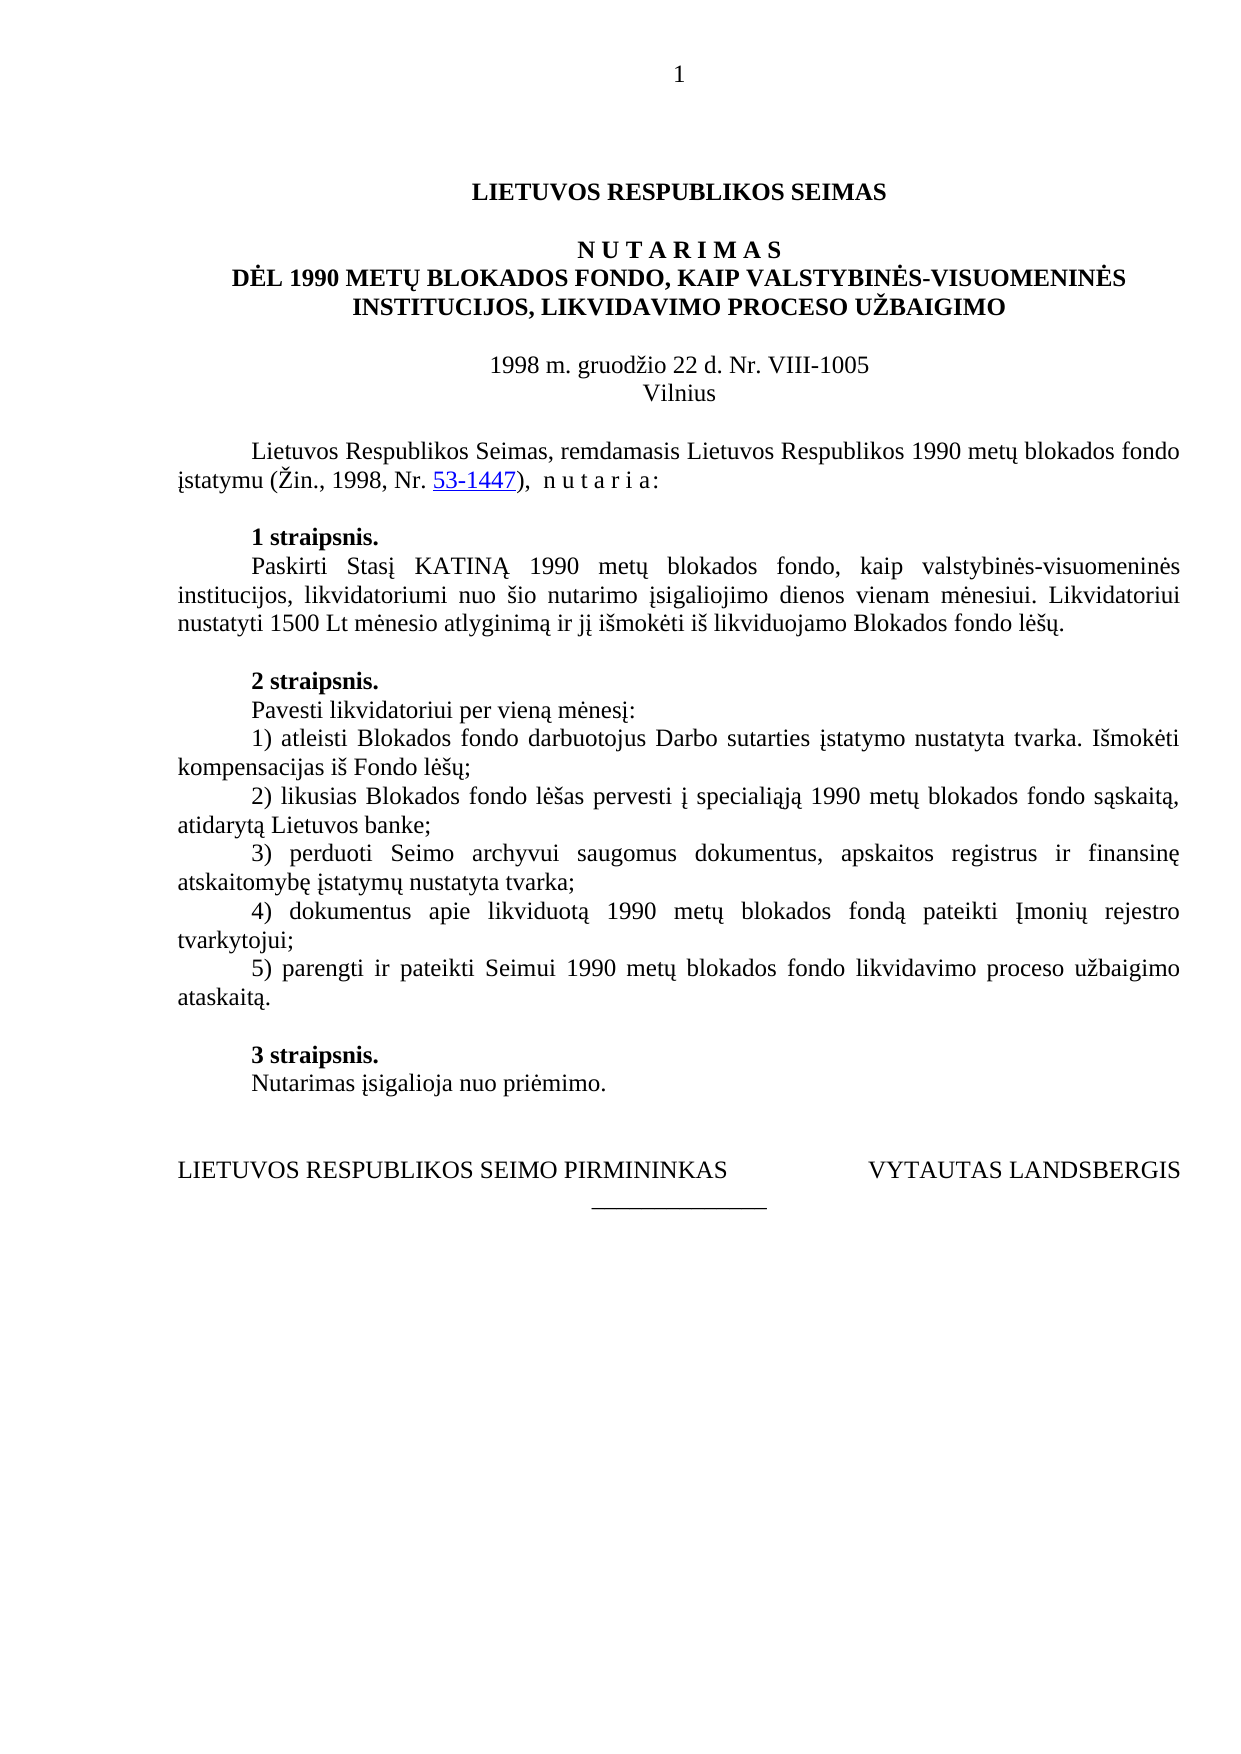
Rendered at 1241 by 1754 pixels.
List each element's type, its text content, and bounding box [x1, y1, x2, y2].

text LIETUVOS RESPUBLIKOS SEIMO PIRMININKAS VYTAUTAS LANDSBERGIS [177, 1155, 1181, 1183]
text 3) perduoti Seimo archyvui saugomus dokumentus, apskaitos registrus ir finansinę atskaitomybę įstatymų nustatyta tvarka; [177, 838, 1181, 896]
text Vilnius [177, 378, 1181, 407]
text DĖL 1990 METŲ BLOKADOS FONDO, KAIP VALSTYBINĖS-VISUOMENINĖS INSTITUCIJOS, LIKVIDAVIMO PROCESO UŽBAIGIMO [177, 263, 1181, 321]
text 1 straipsnis. [177, 522, 1181, 551]
text LIETUVOS RESPUBLIKOS SEIMAS [177, 177, 1181, 206]
text 1998 m. gruodžio 22 d. Nr. VIII-1005 [177, 350, 1181, 378]
text 2 straipsnis. [177, 666, 1181, 695]
text 1) atleisti Blokados fondo darbuotojus Darbo sutarties įstatymo nustatyta tvarka. Išmokėti kompensacijas iš Fondo lėšų; [177, 723, 1181, 781]
text ______________ [177, 1183, 1181, 1212]
text Lietuvos Respublikos Seimas, remdamasis Lietuvos Respublikos 1990 metų blokados fondo įstatymu (Žin., 1998, Nr. 53-1447), nutaria: [177, 436, 1181, 493]
text 3 straipsnis. [177, 1040, 1181, 1068]
text 4) dokumentus apie likviduotą 1990 metų blokados fondą pateikti Įmonių rejestro tvarkytojui; [177, 896, 1181, 953]
text 2) likusias Blokados fondo lėšas pervesti į specialiąją 1990 metų blokados fondo sąskaitą, atidarytą Lietuvos banke; [177, 781, 1181, 838]
text Nutarimas įsigalioja nuo priėmimo. [177, 1068, 1181, 1097]
text N U T A R I M A S [177, 235, 1181, 263]
text Paskirti Stasį Katiną 1990 metų blokados fondo, kaip valstybinės-visuomeninės institucijos, likvidatoriumi nuo šio nutarimo įsigaliojimo dienos vienam mėnesiui. Likvidatoriui nustatyti 1500 Lt mėnesio atlyginimą ir jį išmokėti iš likviduojamo Blokados fondo lėšų. [177, 551, 1181, 637]
text 5) parengti ir pateikti Seimui 1990 metų blokados fondo likvidavimo proceso užbaigimo ataskaitą. [177, 953, 1181, 1011]
text Pavesti likvidatoriui per vieną mėnesį: [177, 695, 1181, 723]
